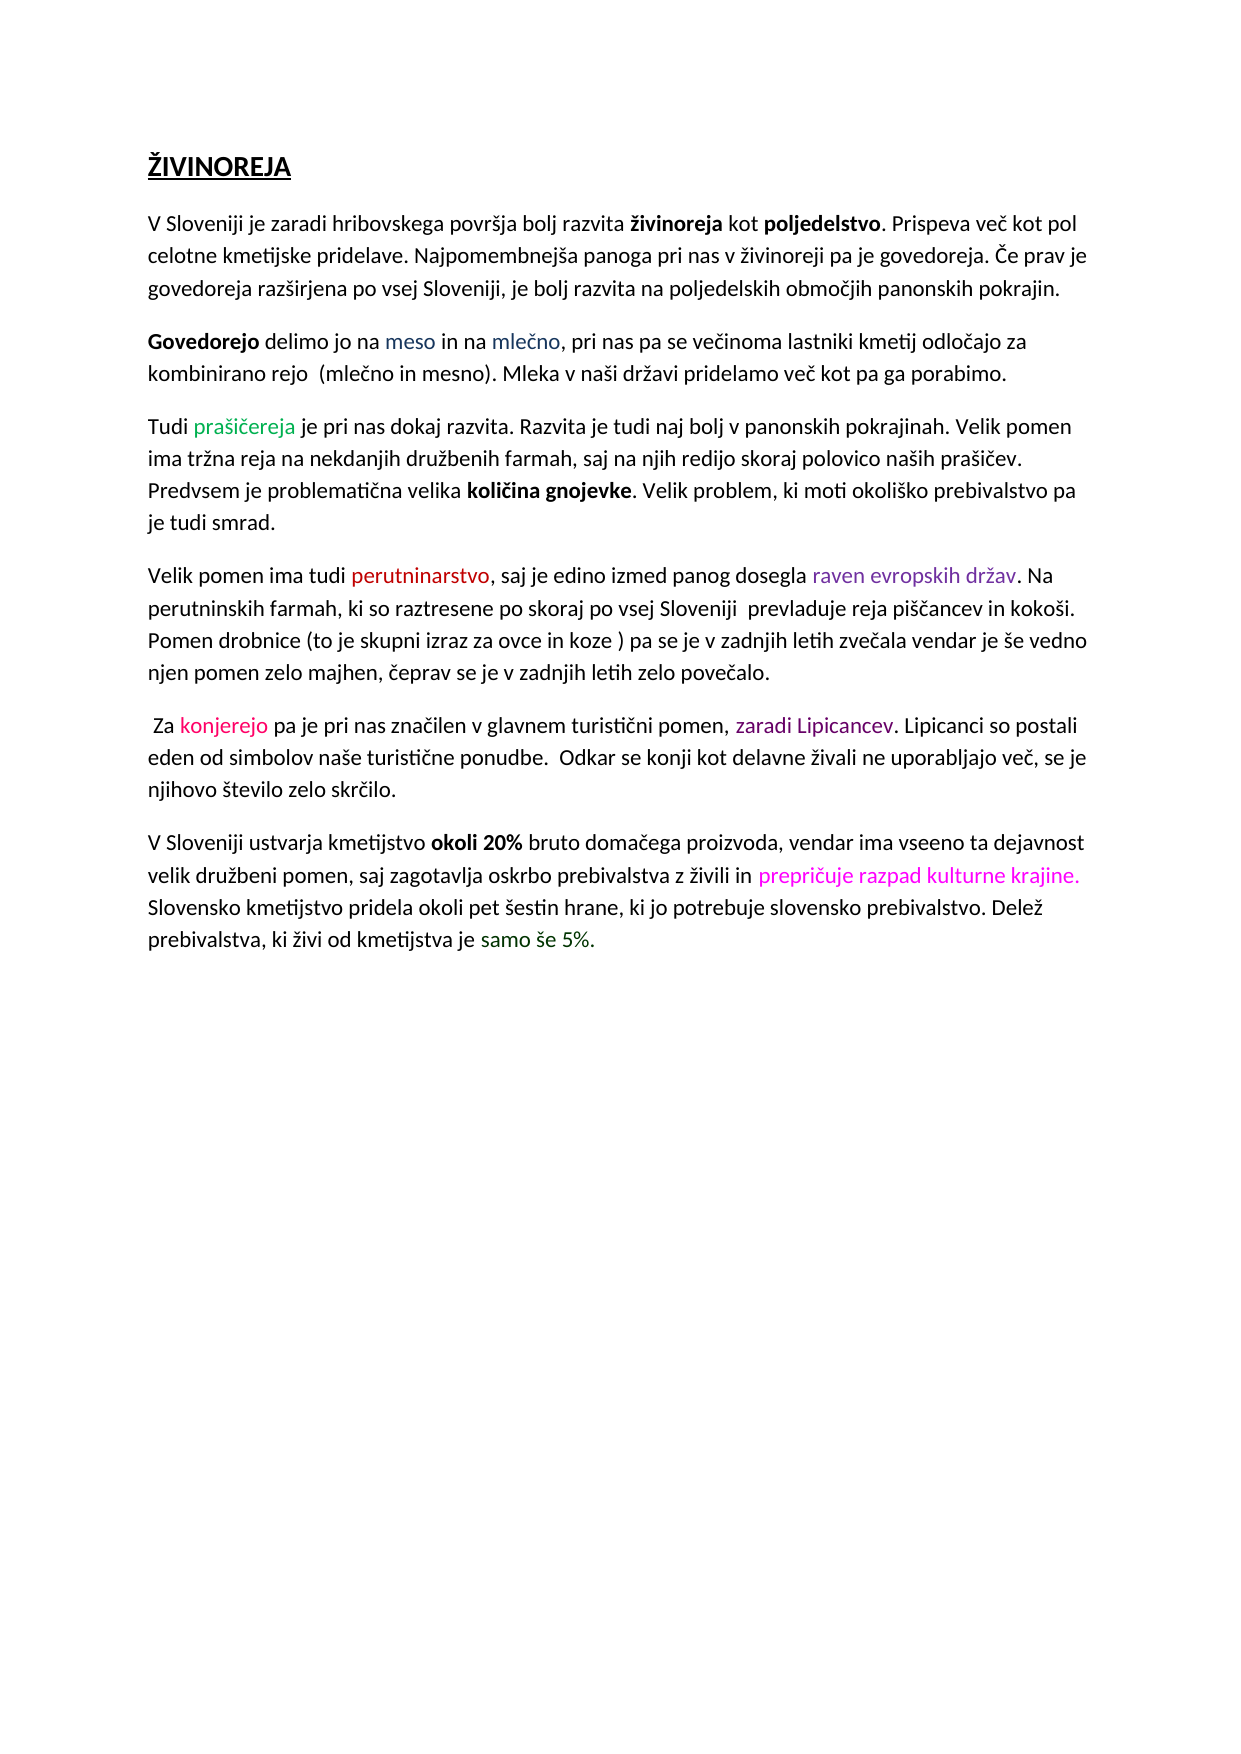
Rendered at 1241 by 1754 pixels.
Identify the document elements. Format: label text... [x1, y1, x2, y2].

text Govedorejo delimo jo na meso in na mlečno, pri nas pa se večinoma lastniki kmetij odločajo za kombinirano rejo (mlečno in mesno). Mleka v naši državi pridelamo več kot pa ga porabimo. [148, 327, 1093, 387]
text Velik pomen ima tudi perutninarstvo, saj je edino izmed panog dosegla raven evropskih držav. Na perutninskih farmah, ki so raztresene po skoraj po vsej Sloveniji prevladuje reja piščancev in kokoši. Pomen drobnice (to je skupni izraz za ovce in koze ) pa se je v zadnjih letih zvečala vendar je še vedno njen pomen zelo majhen, čeprav se je v zadnjih letih zelo povečalo. [148, 562, 1093, 686]
text Tudi prašičereja je pri nas dokaj razvita. Razvita je tudi naj bolj v panonskih pokrajinah. Velik pomen ima tržna reja na nekdanjih družbenih farmah, saj na njih redijo skoraj polovico naših prašičev. Predvsem je problematična velika količina gnojevke. Velik problem, ki moti okoliško prebivalstvo pa je tudi smrad. [148, 412, 1093, 537]
text ŽIVINOREJA [148, 148, 1093, 183]
text V Sloveniji je zaradi hribovskega površja bolj razvita živinoreja kot poljedelstvo. Prispeva več kot pol celotne kmetijske pridelave. Najpomembnejša panoga pri nas v živinoreji pa je govedoreja. Če prav je govedoreja razširjena po vsej Sloveniji, je bolj razvita na poljedelskih območjih panonskih pokrajin. [148, 209, 1093, 302]
text V Sloveniji ustvarja kmetijstvo okoli 20% bruto domačega proizvoda, vendar ima vseeno ta dejavnost velik družbeni pomen, saj zagotavlja oskrbo prebivalstva z živili in prepričuje razpad kulturne krajine. Slovensko kmetijstvo pridela okoli pet šestin hrane, ki jo potrebuje slovensko prebivalstvo. Delež prebivalstva, ki živi od kmetijstva je samo še 5%. [148, 828, 1093, 953]
text Za konjerejo pa je pri nas značilen v glavnem turistični pomen, zaradi Lipicancev. Lipicanci so postali eden od simbolov naše turistične ponudbe. Odkar se konji kot delavne živali ne uporabljajo več, se je njihovo število zelo skrčilo. [148, 711, 1093, 803]
